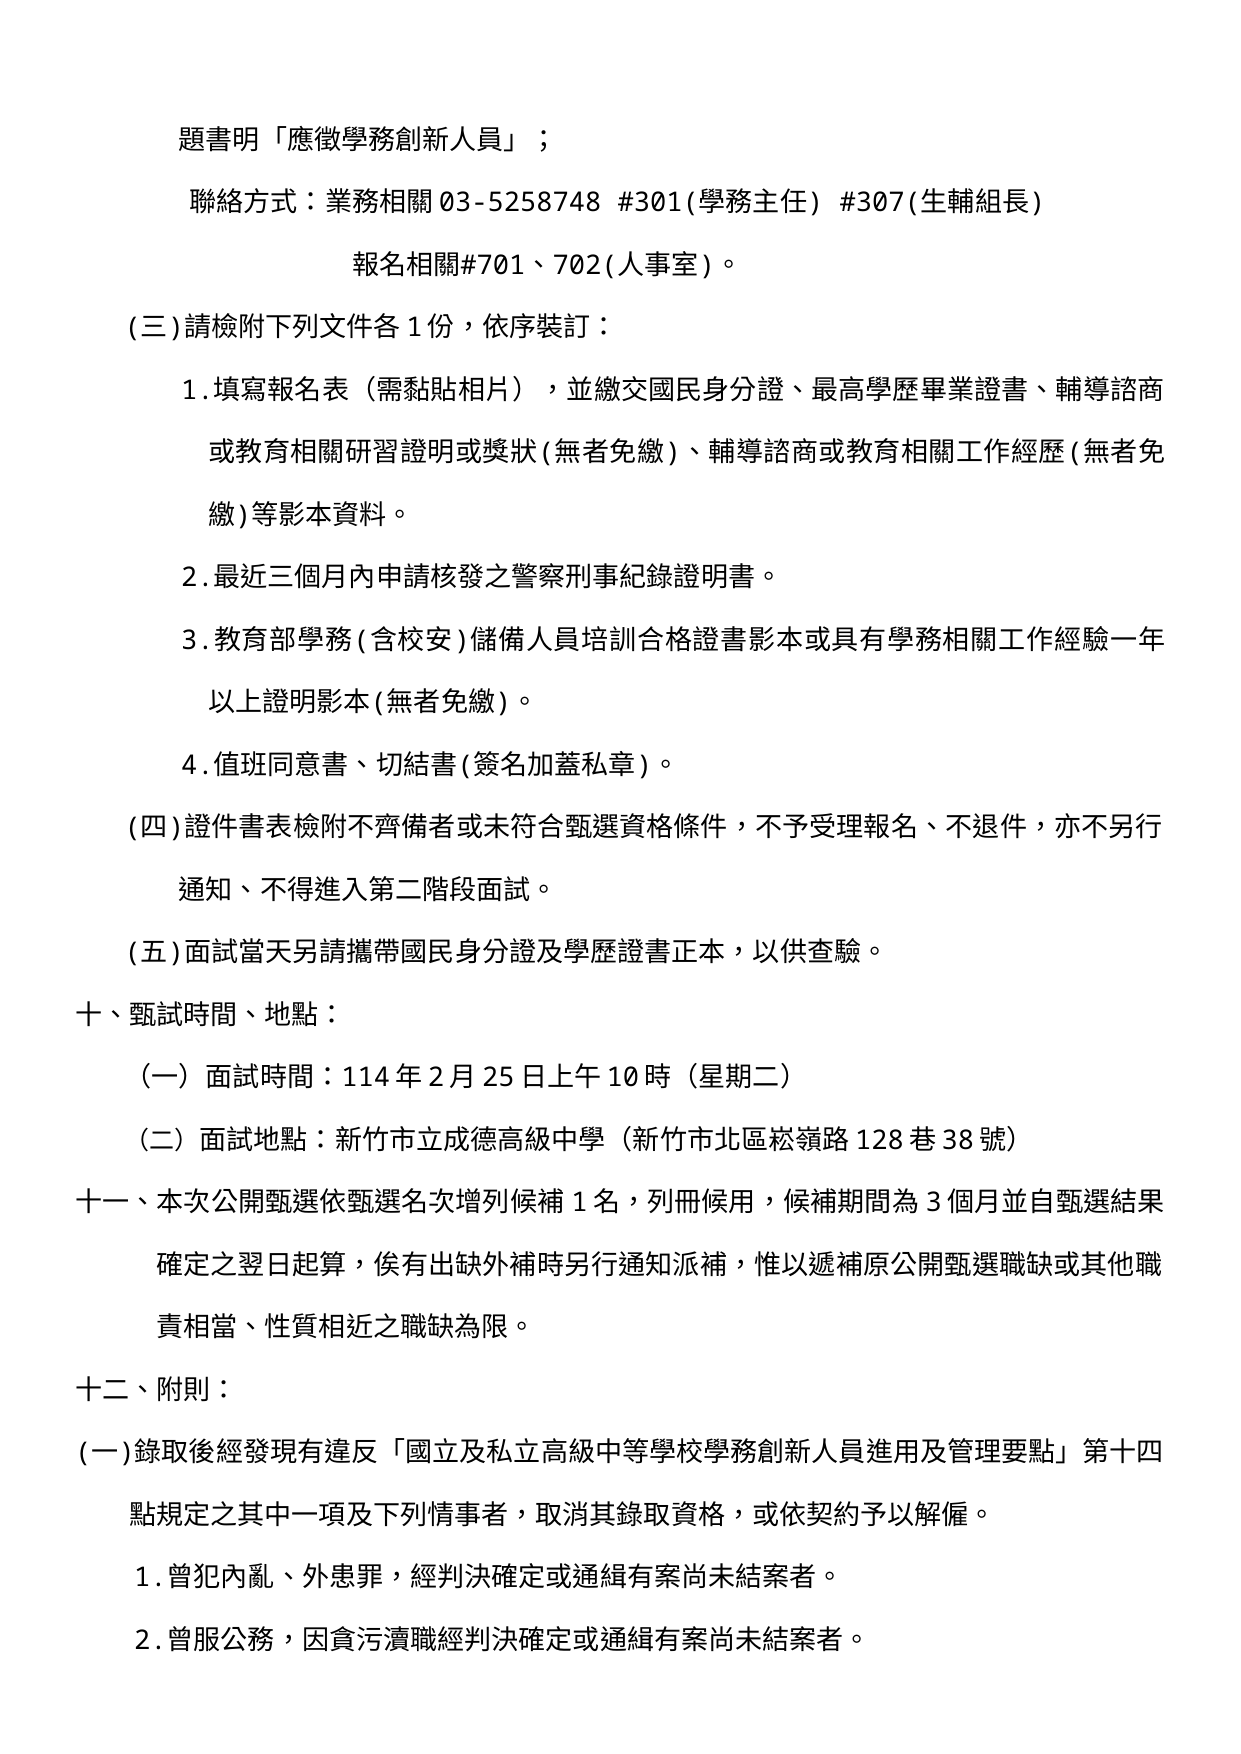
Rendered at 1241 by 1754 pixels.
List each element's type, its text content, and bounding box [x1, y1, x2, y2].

text 2.曾服公務，因貪污瀆職經判決確定或通緝有案尚未結案者。 [134, 1596, 1165, 1658]
text 1.曾犯內亂、外患罪，經判決確定或通緝有案尚未結案者。 [134, 1533, 1165, 1596]
text （二）面試地點：新竹市立成德高級中學（新竹市北區崧嶺路128巷38號） [124, 1096, 1165, 1158]
text 2.最近三個月內申請核發之警察刑事紀錄證明書。 [181, 533, 1165, 596]
text 十、甄試時間、地點： [75, 971, 1165, 1033]
text 十二、附則： [75, 1346, 1165, 1408]
text （一）面試時間：114年2月25日上午10時（星期二） [124, 1033, 1165, 1096]
text (四)證件書表檢附不齊備者或未符合甄選資格條件，不予受理報名、不退件，亦不另行通知、不得進入第二階段面試。 [124, 783, 1165, 908]
text 3.教育部學務(含校安)儲備人員培訓合格證書影本或具有學務相關工作經驗一年以上證明影本(無者免繳)。 [181, 596, 1165, 721]
text 聯絡方式：業務相關03-5258748 #301(學務主任) #307(生輔組長) [124, 158, 1165, 221]
text (一)錄取後經發現有違反「國立及私立高級中等學校學務創新人員進用及管理要點」第十四點規定之其中一項及下列情事者，取消其錄取資格，或依契約予以解僱。 [75, 1408, 1165, 1533]
text (三)請檢附下列文件各1份，依序裝訂： [124, 283, 1165, 346]
text (五)面試當天另請攜帶國民身分證及學歷證書正本，以供查驗。 [124, 908, 1165, 971]
text 十一、本次公開甄選依甄選名次增列候補1名，列冊候用，候補期間為3個月並自甄選結果確定之翌日起算，俟有出缺外補時另行通知派補，惟以遞補原公開甄選職缺或其他職責相當、性質相近之職缺為限。 [75, 1158, 1165, 1346]
text 4.值班同意書、切結書(簽名加蓋私章)。 [181, 721, 1165, 783]
text 1.填寫報名表（需黏貼相片），並繳交國民身分證、最高學歷畢業證書、輔導諮商或教育相關研習證明或獎狀(無者免繳)、輔導諮商或教育相關工作經歷(無者免繳)等影本資料。 [181, 346, 1165, 533]
text 題書明「應徵學務創新人員」； [124, 96, 1165, 158]
text 報名相關#701、702(人事室)。 [124, 221, 1165, 283]
